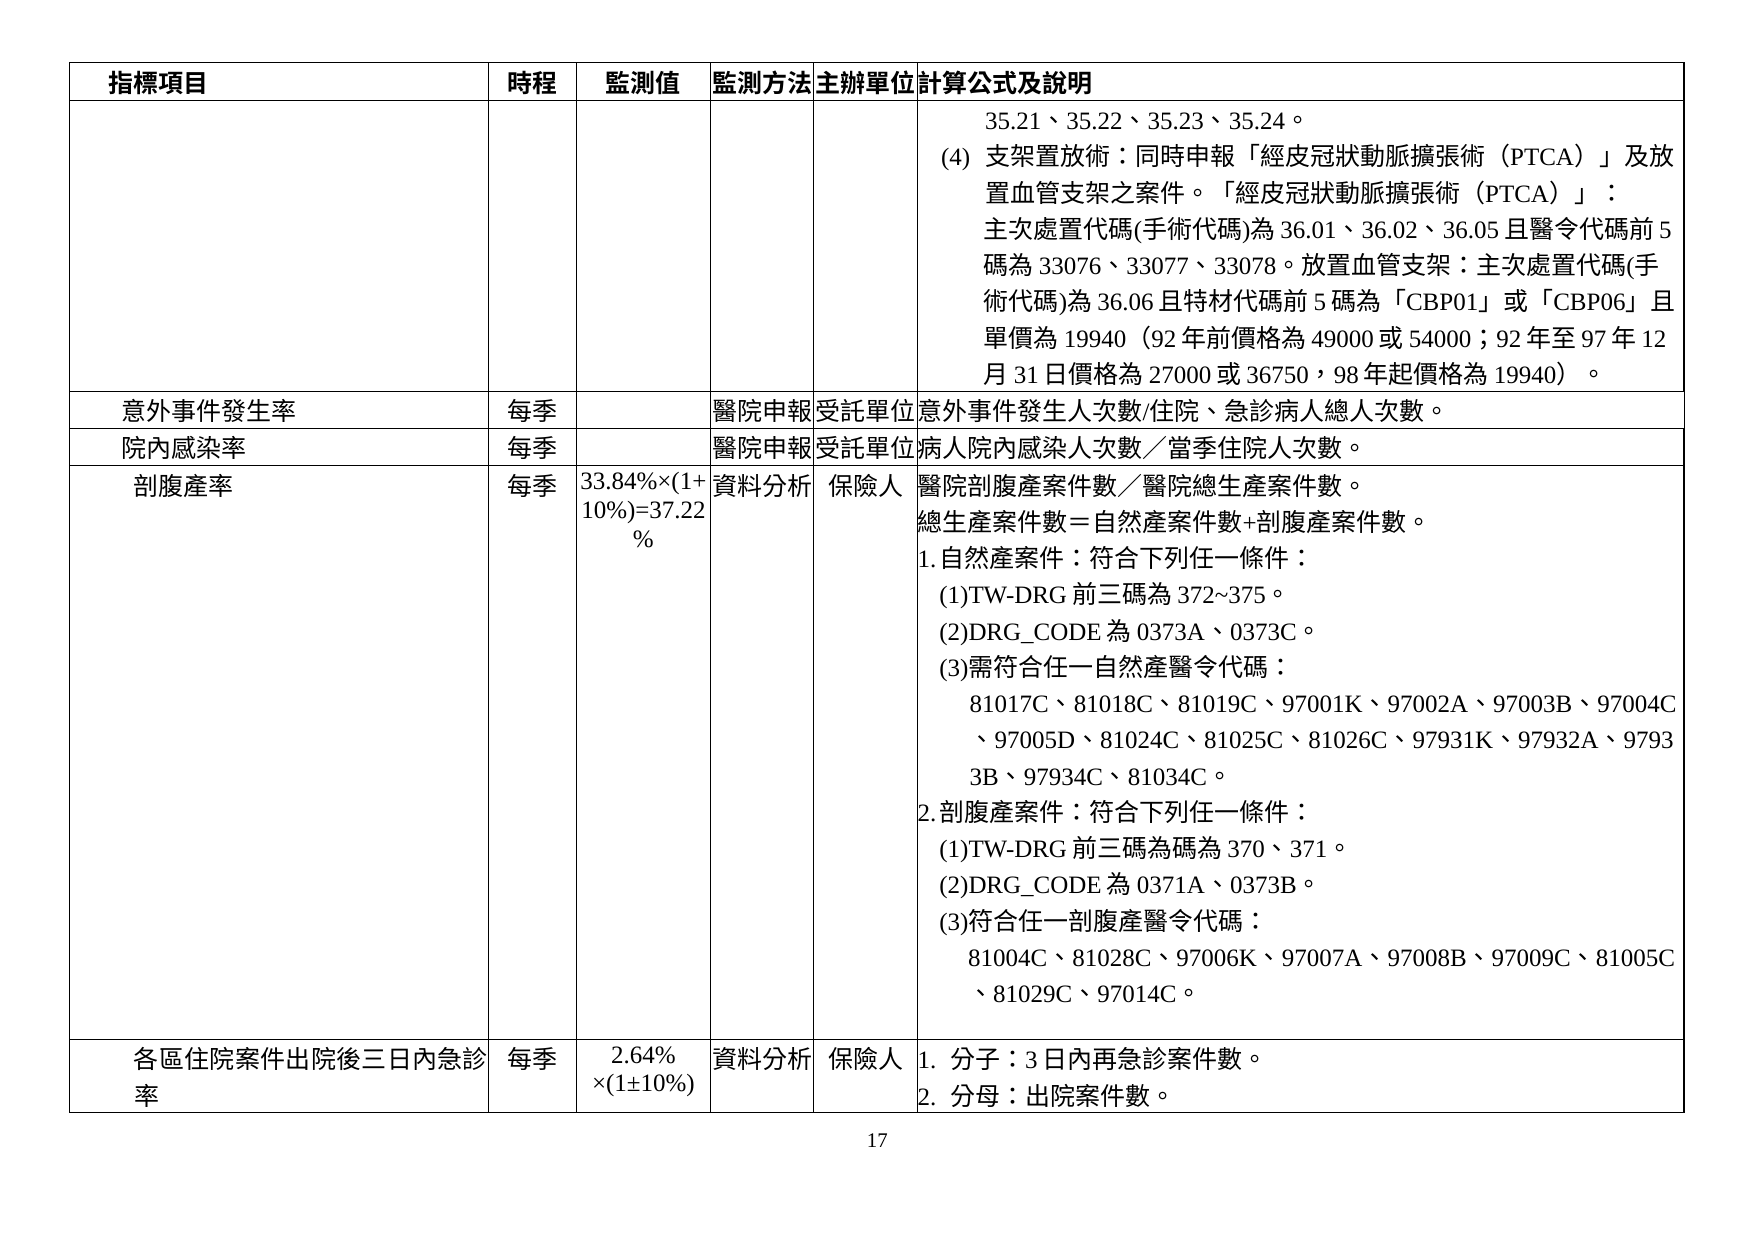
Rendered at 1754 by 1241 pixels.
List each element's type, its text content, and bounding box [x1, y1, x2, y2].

table_cell 33.84%×(1+10%)=37.22% [577, 466, 710, 1039]
table_cell [70, 392, 109, 428]
table_cell 資料分析 [711, 466, 813, 1039]
table_cell 醫院申報 [711, 392, 813, 428]
table_cell 分子：3日內再急診案件數。 分母：出院案件數。 排除下列案件：(1)精神科個案(就醫科別=13) (2)乳癌試辦案件(案件分類4+病患來源N或R或C)(3)化學治療及放射線治療(V58.0、V58.1) (4)早產安胎個案(ICD–9–CM：64403)(5)罕見疾病(ICD-9-CM : 2775)—黏多醣症(6)轉院案件(轉歸代碼5、6或7)(7)新生兒未領卡(部份負擔註記903)(8)血友病(ICD-9-CM : 2860、2861、2862、2863)（9）器官移植(醫令代碼前5碼)心臟移植：68035肺臟移植：68037（單肺）、68047（双肺）肝臟移植：75020腎臟移植：76020。(10)病患死亡或病危自動出院案件(轉歸代碼4或A) [918, 1040, 1683, 1112]
table_cell 資料分析 [711, 1040, 813, 1112]
table_cell 每季 [489, 1040, 576, 1112]
table_header 監測值 [577, 63, 710, 99]
table_header [70, 63, 109, 99]
table_header 計算公式及說明 [918, 63, 1683, 99]
table_header 主辦單位 [814, 63, 917, 99]
table_cell [70, 1040, 109, 1112]
table_cell 意外事件發生人次數/住院、急診病人總人次數。 [918, 392, 1684, 428]
table_cell [814, 101, 917, 391]
table_cell 意外事件發生率 [109, 392, 488, 428]
table_cell 病人院內感染人次數／當季住院人次數。 [918, 429, 1683, 465]
table_cell [577, 101, 710, 391]
table_cell [577, 392, 710, 428]
table_cell [711, 101, 813, 391]
table_header 指標項目 [109, 63, 488, 99]
table_cell [489, 101, 576, 391]
table_cell 每季 [489, 429, 576, 465]
table_cell [109, 101, 488, 391]
table_cell 醫院剖腹產案件數／醫院總生產案件數。 總生產案件數＝自然產案件數+剖腹產案件數。 自然產案件：符合下列任一條件： (1)TW-DRG前三碼為372~375。 (2)DRG_CODE為0373A、0373C。 (3)需符合任一自然產醫令代碼：81017C、81018C、81019C、97001K、97002A、97003B、97004C、97005D、81024C、81025C、81026C、97931K、97932A、97933B、97934C、81034C。 剖腹產案件：符合下列任一條件： (1)TW-DRG前三碼為碼為370、371。 (2)DRG_CODE為0371A、0373B。 (3)符合任一剖腹產醫令代碼：81004C、81028C、97006K、97007A、97008B、97009C、81005C、81029C、97014C。 [918, 466, 1683, 1039]
table_cell 受託單位 [814, 429, 917, 465]
table_cell 保險人 [814, 1040, 917, 1112]
table_cell 分子：病人14日再住院數。 分母：當季出院人數。 分母分子均排除下列計畫性再住院案件後進行統計：(1)精神科個案(就醫科別=13)。(2)乳癌試辦案件(案件分類4+病患來源N或R或C)。 (3)化學治療及放射線治療(V58.0、V58.1) 。(4)早產安胎個案(ICD–9–CM：64403)。(5)罕見疾病(ICD-9-CM：2775)—黏多醣症。 (6)轉院案件(轉歸代碼5、6或7)。(7)新生兒未領卡(部份負擔註記903)。(8)血友病(ICD-9-CM : 2860、2861、2862、2863)。 (9)執行心導管後再執行心血管繞道手術或支架置放術。(10)器官移植(醫令代碼前5碼) 心臟移植：68035 肺臟移植：68037（單肺）、68047（双肺） 肝臟移植：75020 腎臟移植：76020 胰臟移植：75418 角膜移植：85213 4.說明： 心導管：醫令代碼前5碼為18020、18021、97501、97502、97503、97506、97507、97508。 心血管繞道手術：以冠狀動脈繞道手術為主，主次處置代碼(手術代碼)為36.10、36.11、36.12、36.13、36.14、36.15、36.16、36.17、36.19且醫令代碼前5碼為68023或68024或68025。 辦膜置換術：醫令代碼前5碼為68016、68017、68018且主診斷碼前3碼為390-459且主處置代碼(手術代碼)為35.21、35.22、35.23、35.24。 支架置放術：同時申報「經皮冠狀動脈擴張術（PTCA）」及放置血管支架之案件。「經皮冠狀動脈擴張術（PTCA）」： 主次處置代碼(手術代碼)為36.01、36.02、36.05且醫令代碼前5碼為33076、33077、33078。放置血管支架：主次處置代碼(手術代碼)為36.06且特材代碼前5碼為「CBP01」或「CBP06」且單價為19940（92年前價格為49000或54000；92年至97年12月31日價格為27000或36750，98年起價格為19940）。 [918, 101, 1683, 391]
table_header 監測方法 [711, 63, 813, 99]
table_cell 每季 [489, 392, 576, 428]
table_header 時程 [489, 63, 576, 99]
table_cell 2.64% ×(1±10%) [577, 1040, 710, 1112]
table_cell [70, 429, 109, 465]
table_cell 各區住院案件出院後三日內急診率 [109, 1040, 488, 1112]
table_cell [577, 429, 710, 465]
table_cell 每季 [489, 466, 576, 1039]
table_cell 保險人 [814, 466, 917, 1039]
table_cell 院內感染率 [109, 429, 488, 465]
table_cell 受託單位 [814, 392, 917, 428]
table_cell 醫院申報 [711, 429, 813, 465]
table_cell 剖腹產率 [109, 466, 488, 1039]
table_cell [70, 466, 109, 1039]
table_cell [70, 101, 109, 391]
